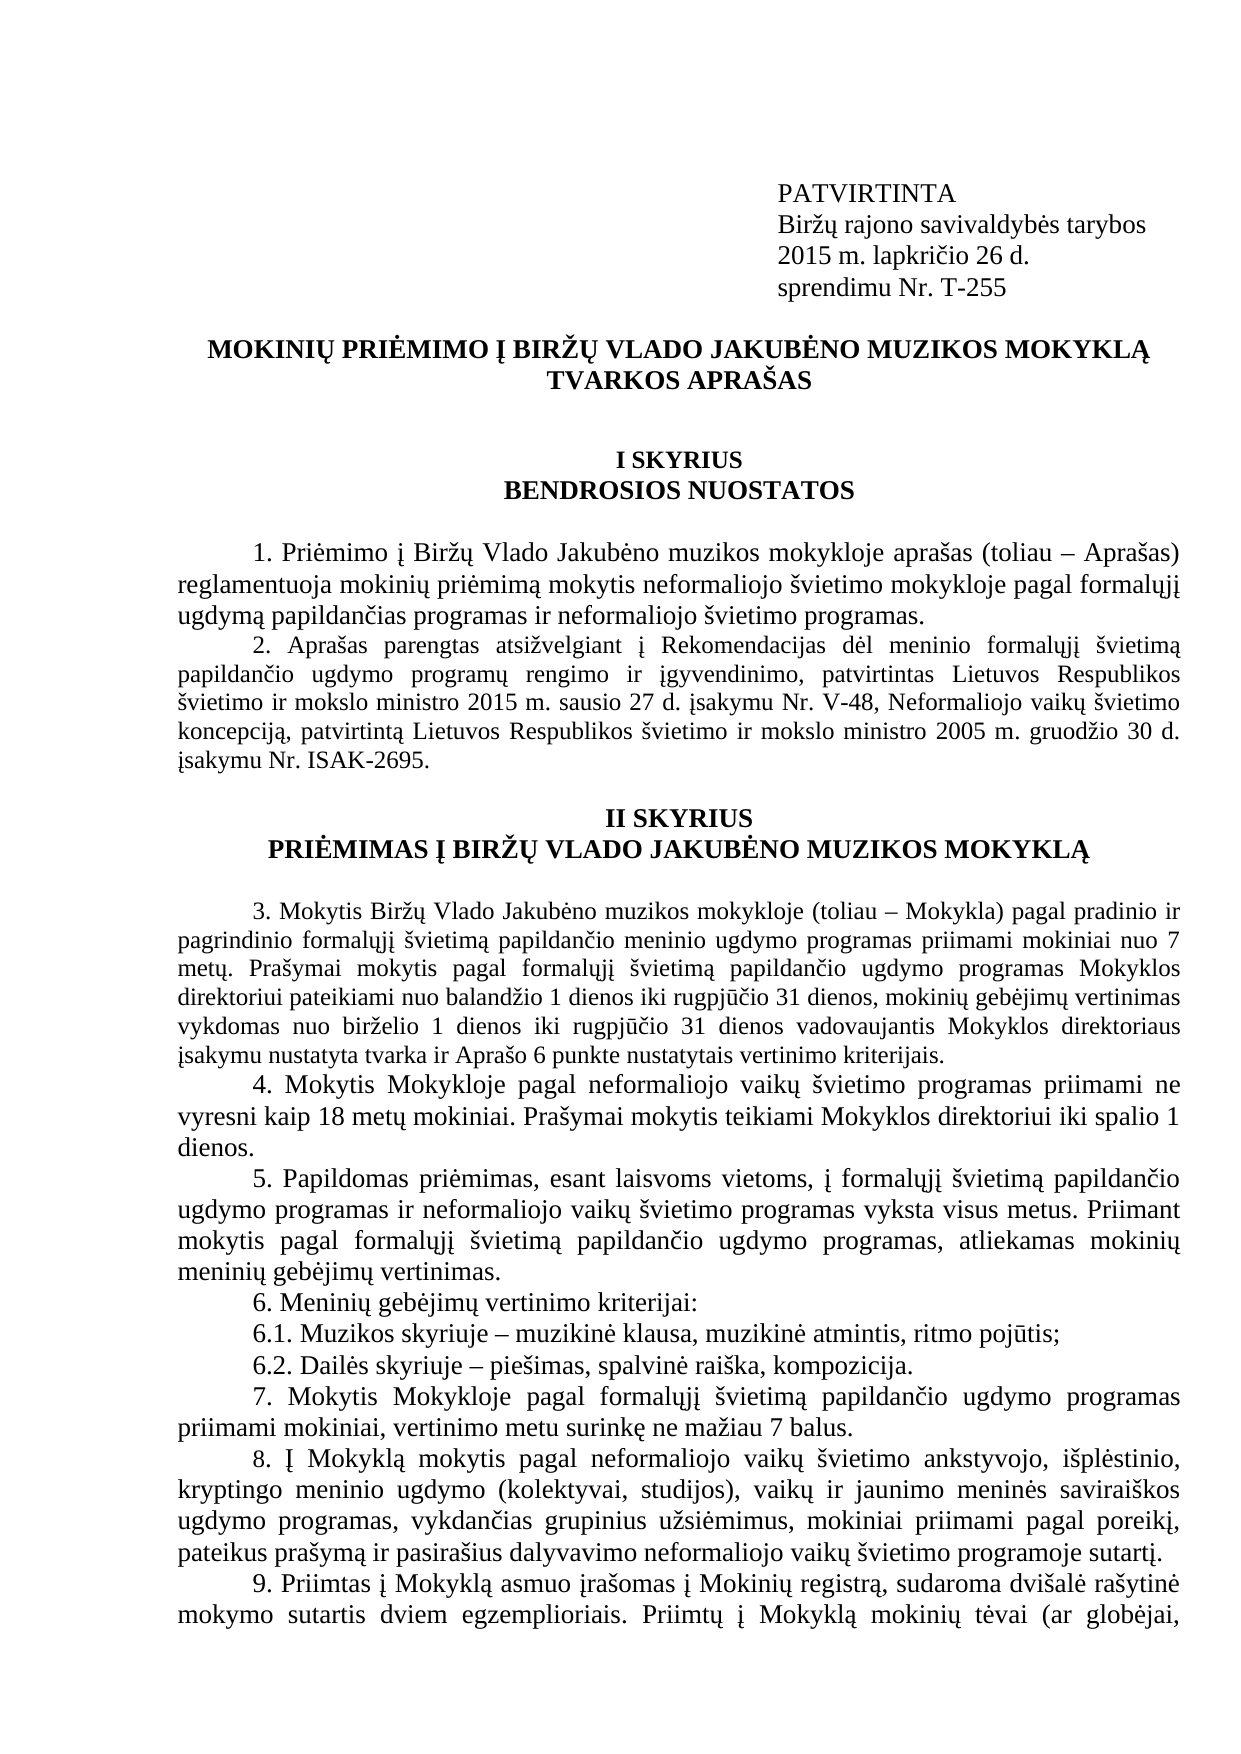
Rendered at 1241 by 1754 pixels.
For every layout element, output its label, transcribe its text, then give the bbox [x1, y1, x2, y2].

text PATVIRTINTA [702, 177, 1181, 208]
text 3. Mokytis Biržų Vlado Jakubėno muzikos mokykloje (toliau – Mokykla) pagal pradinio ir pagrindinio formalųjį švietimą papildančio meninio ugdymo programas priimami mokiniai nuo 7 metų. Prašymai mokytis pagal formalųjį švietimą papildančio ugdymo programas Mokyklos direktoriui pateikiami nuo balandžio 1 dienos iki rugpjūčio 31 dienos, mokinių gebėjimų vertinimas vykdomas nuo birželio 1 dienos iki rugpjūčio 31 dienos vadovaujantis Mokyklos direktoriaus įsakymu nustatyta tvarka ir Aprašo 6 punkte nustatytais vertinimo kriterijais. [177, 896, 1181, 1068]
text 2015 m. lapkričio 26 d. [702, 239, 1181, 271]
text TVARKOS APRAŠAS [177, 364, 1181, 395]
text Biržų rajono savivaldybės tarybos [777, 208, 1181, 239]
text 5. Papildomas priėmimas, esant laisvoms vietoms, į formalųjį švietimą papildančio ugdymo programas ir neformaliojo vaikų švietimo programas vyksta visus metus. Priimant mokytis pagal formalųjį švietimą papildančio ugdymo programas, atliekamas mokinių meninių gebėjimų vertinimas. [177, 1162, 1181, 1286]
text 7. Mokytis Mokykloje pagal formalųjį švietimą papildančio ugdymo programas priimami mokiniai, vertinimo metu surinkę ne mažiau 7 balus. [177, 1380, 1181, 1442]
text 2. Aprašas parengtas atsižvelgiant į Rekomendacijas dėl meninio formalųjį švietimą papildančio ugdymo programų rengimo ir įgyvendinimo, patvirtintas Lietuvos Respublikos švietimo ir mokslo ministro 2015 m. sausio 27 d. įsakymu Nr. V-48, Neformaliojo vaikų švietimo koncepciją, patvirtintą Lietuvos Respublikos švietimo ir mokslo ministro 2005 m. gruodžio 30 d. įsakymu Nr. ISAK-2695. [177, 630, 1181, 774]
text I SKYRIUS [177, 446, 1181, 474]
text 6.2. Dailės skyriuje – piešimas, spalvinė raiška, kompozicija. [177, 1349, 1181, 1380]
text 4. Mokytis Mokykloje pagal neformaliojo vaikų švietimo programas priimami ne vyresni kaip 18 metų mokiniai. Prašymai mokytis teikiami Mokyklos direktoriui iki spalio 1 dienos. [177, 1068, 1181, 1162]
text MOKINIŲ PRIĖMIMO Į BIRŽŲ VLADO JAKUBĖNO MUZIKOS MOKYKLĄ [177, 333, 1181, 364]
text 9. Priimtas į Mokyklą asmuo įrašomas į Mokinių registrą, sudaroma dvišalė rašytinė mokymo sutartis dviem egzemplioriais. Priimtų į Mokyklą mokinių tėvai (ar globėjai, [177, 1567, 1181, 1629]
text 6.1. Muzikos skyriuje – muzikinė klausa, muzikinė atmintis, ritmo pojūtis; [177, 1318, 1181, 1349]
text 6. Meninių gebėjimų vertinimo kriterijai: [177, 1286, 1181, 1318]
text 1. Priėmimo į Biržų Vlado Jakubėno muzikos mokykloje aprašas (toliau – Aprašas) reglamentuoja mokinių priėmimą mokytis neformaliojo švietimo mokykloje pagal formalųjį ugdymą papildančias programas ir neformaliojo švietimo programas. [177, 537, 1181, 630]
text PRIĖMIMAS Į BIRŽŲ VLADO JAKUBĖNO MUZIKOS MOKYKLĄ [177, 834, 1181, 865]
text BENDROSIOS NUOSTATOS [177, 474, 1181, 505]
text 8. Į Mokyklą mokytis pagal neformaliojo vaikų švietimo ankstyvojo, išplėstinio, kryptingo meninio ugdymo (kolektyvai, studijos), vaikų ir jaunimo meninės saviraiškos ugdymo programas, vykdančias grupinius užsiėmimus, mokiniai priimami pagal poreikį, pateikus prašymą ir pasirašius dalyvavimo neformaliojo vaikų švietimo programoje sutartį. [177, 1442, 1181, 1567]
text II SKYRIUS [177, 802, 1181, 834]
text sprendimu Nr. T-255 [702, 271, 1181, 302]
